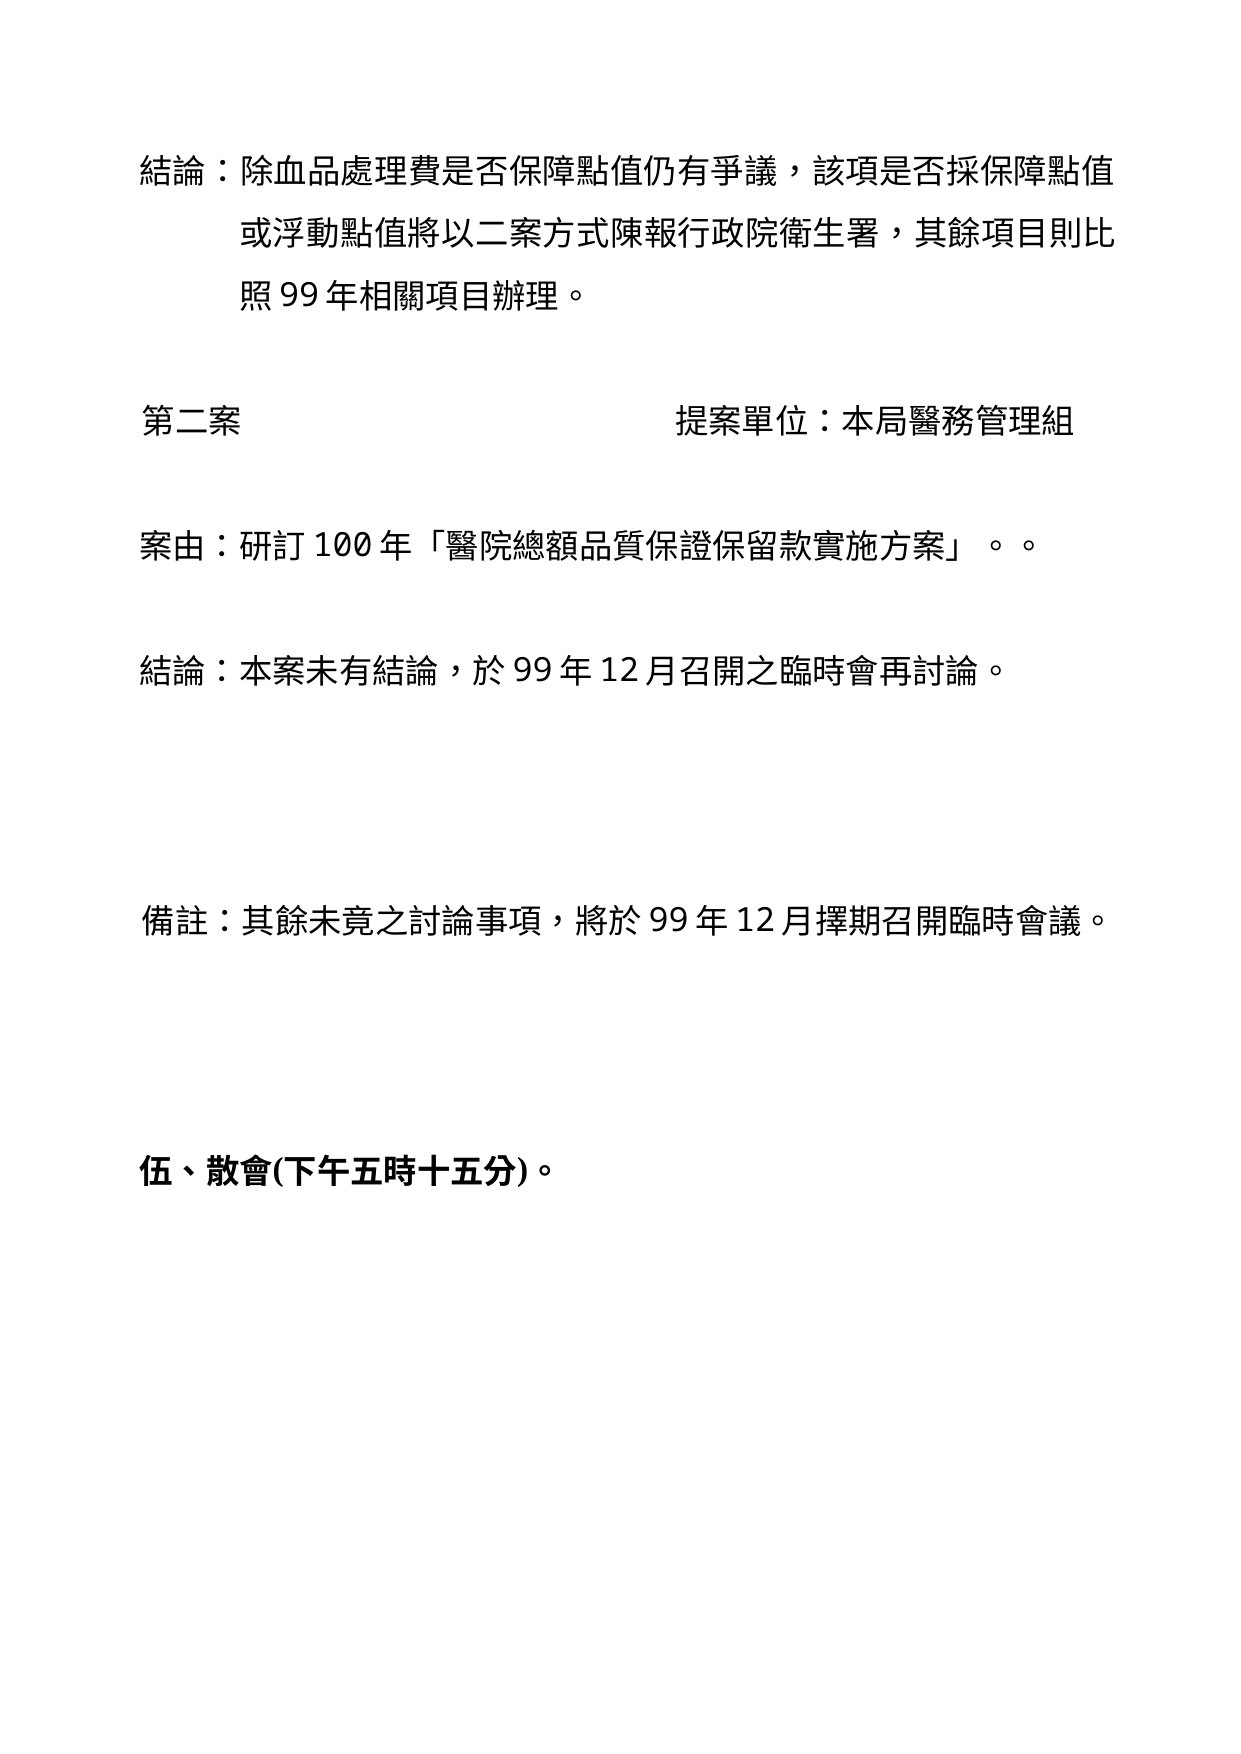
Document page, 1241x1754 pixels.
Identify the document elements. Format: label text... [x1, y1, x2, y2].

text 結論：除血品處理費是否保障點值仍有爭議，該項是否採保障點值或浮動點值將以二案方式陳報行政院衛生署，其餘項目則比照99年相關項目辦理。 [139, 127, 1116, 314]
text 第二案 提案單位：本局醫務管理組 [142, 377, 1116, 439]
text 結論：本案未有結論，於99年12月召開之臨時會再討論。 [139, 627, 1116, 689]
text 備註：其餘未竟之討論事項，將於99年12月擇期召開臨時會議。 [142, 877, 1116, 939]
text 伍、散會(下午五時十五分)。 [139, 1127, 1116, 1189]
text 案由：研訂100年「醫院總額品質保證保留款實施方案」。。 [139, 502, 1116, 564]
